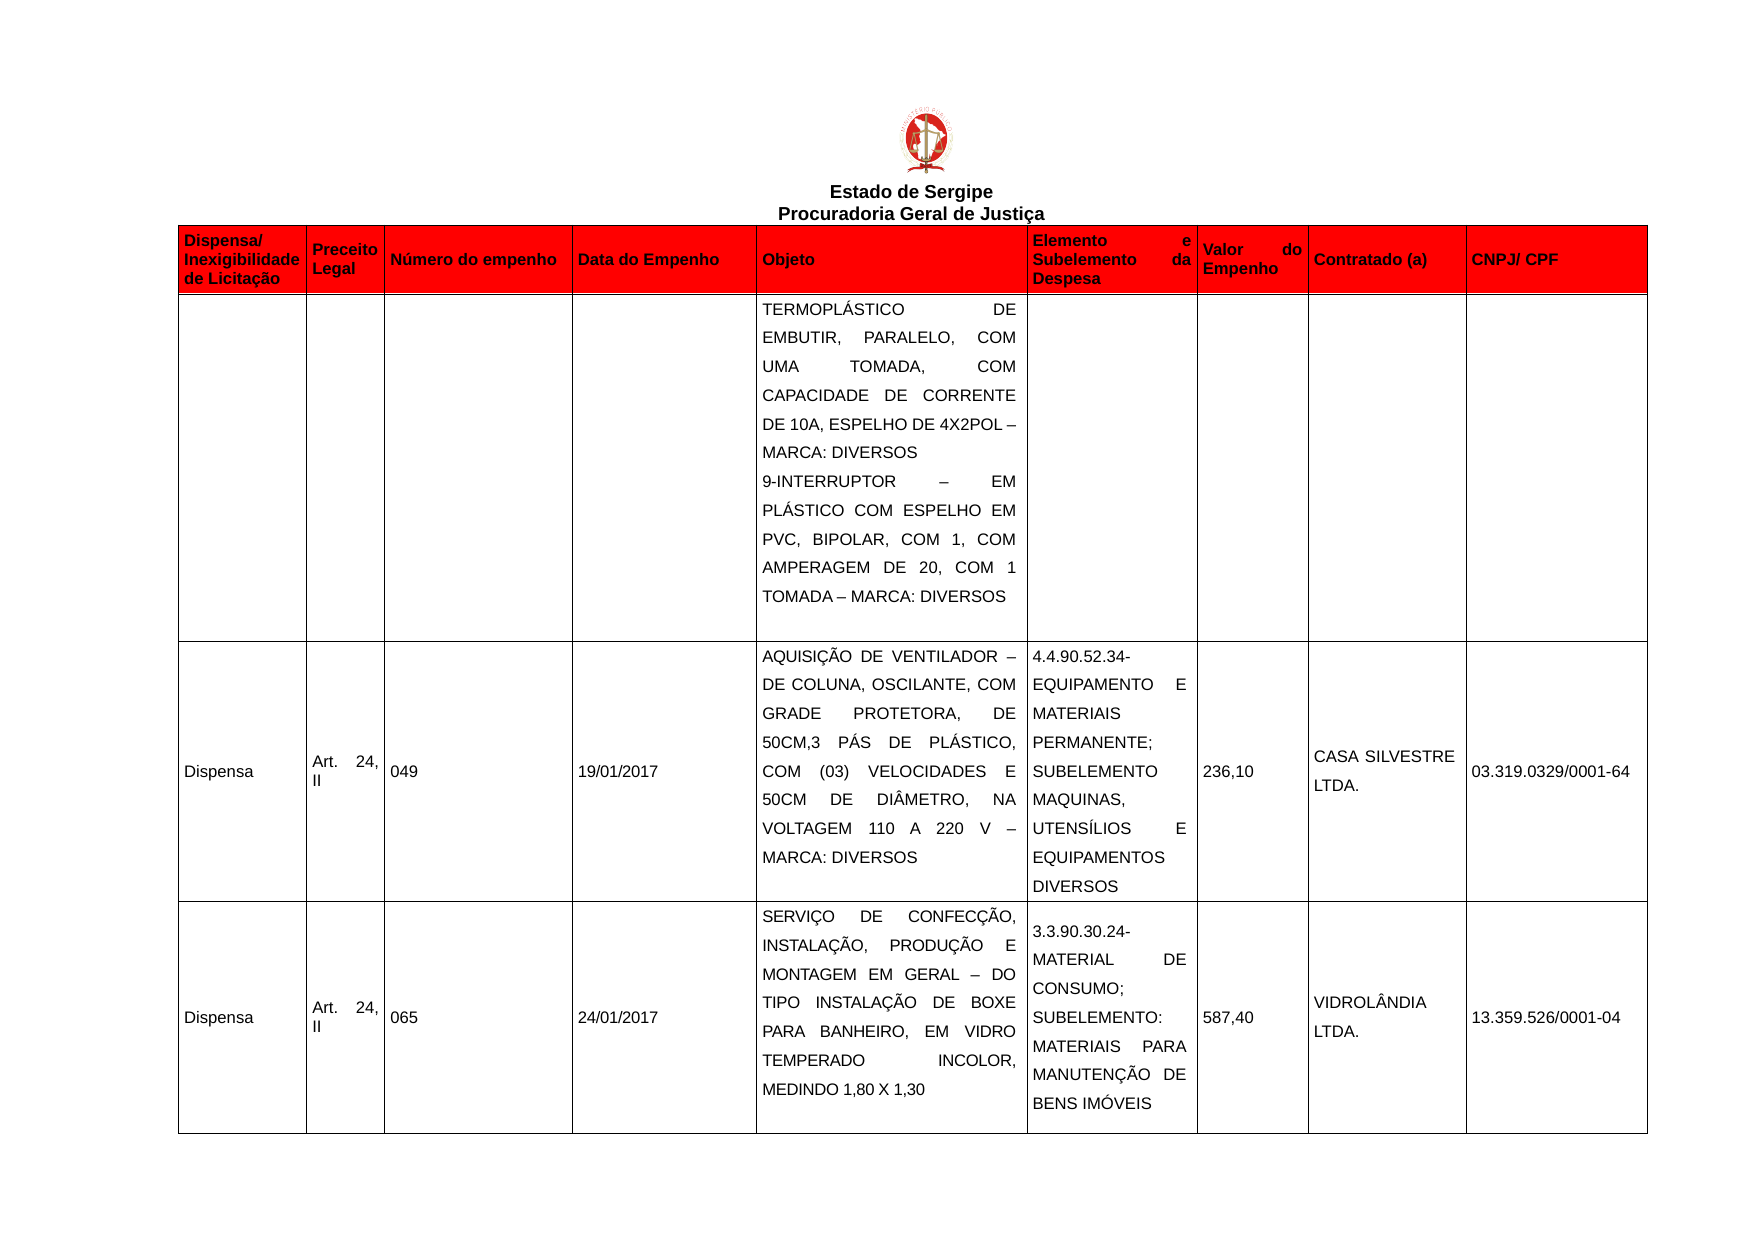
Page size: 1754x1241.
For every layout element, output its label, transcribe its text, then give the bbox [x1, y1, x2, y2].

table_cell [1467, 295, 1647, 641]
table_cell Art. 24, II [307, 902, 384, 1133]
table_cell Art. 24, II [307, 642, 384, 901]
table_cell 03.319.0329/0001-64 [1467, 642, 1647, 901]
table_cell [573, 295, 756, 641]
table_header Contratado (a) [1309, 226, 1466, 293]
table_cell 13.359.526/0001-04 [1467, 902, 1647, 1133]
table_cell [1198, 295, 1308, 641]
table_cell [1309, 295, 1466, 641]
table_cell 3.3.90.30.24-MATERIAL DE CONSUMO; SUBELEMENTO: MATERIAIS PARA MANUTENÇÃO DE BENS IMÓVEIS [1028, 902, 1197, 1133]
table_cell Dispensa [179, 642, 306, 901]
table_header Elemento e Subelemento da Despesa [1028, 226, 1197, 293]
table_cell 236,10 [1198, 642, 1308, 901]
table_cell [385, 295, 572, 641]
table_header Número do empenho [385, 226, 572, 293]
table_cell 049 [385, 642, 572, 901]
table_cell [179, 295, 306, 641]
table_cell 065 [385, 902, 572, 1133]
table_cell CASA SILVESTRE LTDA. [1309, 642, 1466, 901]
table_cell 24/01/2017 [573, 902, 756, 1133]
table_cell AQUISIÇÃO DE VENTILADOR – DE COLUNA, OSCILANTE, COM GRADE PROTETORA, DE 50CM,3 PÁS DE PLÁSTICO, COM (03) VELOCIDADES E 50CM DE DIÂMETRO, NA VOLTAGEM 110 A 220 V – MARCA: DIVERSOS [757, 642, 1027, 901]
table_header Data do Empenho [573, 226, 756, 293]
table_cell TERMOPLÁSTICO DE EMBUTIR, PARALELO, COM UMA TOMADA, COM CAPACIDADE DE CORRENTE DE 10A, ESPELHO DE 4X2POL – MARCA: DIVERSOS 9-INTERRUPTOR – EM PLÁSTICO COM ESPELHO EM PVC, BIPOLAR, COM 1, COM AMPERAGEM DE 20, COM 1 TOMADA – MARCA: DIVERSOS [757, 295, 1027, 641]
table_cell Dispensa [179, 902, 306, 1133]
table_cell [307, 295, 384, 641]
table_header Objeto [757, 226, 1027, 293]
table_cell [1028, 295, 1197, 641]
table_cell VIDROLÂNDIA LTDA. [1309, 902, 1466, 1133]
table_cell 19/01/2017 [573, 642, 756, 901]
table_header CNPJ/ CPF [1467, 226, 1647, 293]
table_header Preceito Legal [307, 226, 384, 293]
table_cell 4.4.90.52.34-EQUIPAMENTO E MATERIAIS PERMANENTE; SUBELEMENTO MAQUINAS, UTENSÍLIOS E EQUIPAMENTOS DIVERSOS [1028, 642, 1197, 901]
table_cell 587,40 [1198, 902, 1308, 1133]
table_header Dispensa/Inexigibilidade de Licitação [179, 226, 306, 293]
table_header Valor do Empenho [1198, 226, 1308, 293]
table_cell SERVIÇO DE CONFECÇÃO, INSTALAÇÃO, PRODUÇÃO E MONTAGEM EM GERAL – DO TIPO INSTALAÇÃO DE BOXE PARA BANHEIRO, EM VIDRO TEMPERADO INCOLOR, MEDINDO 1,80 X 1,30 [757, 902, 1027, 1133]
